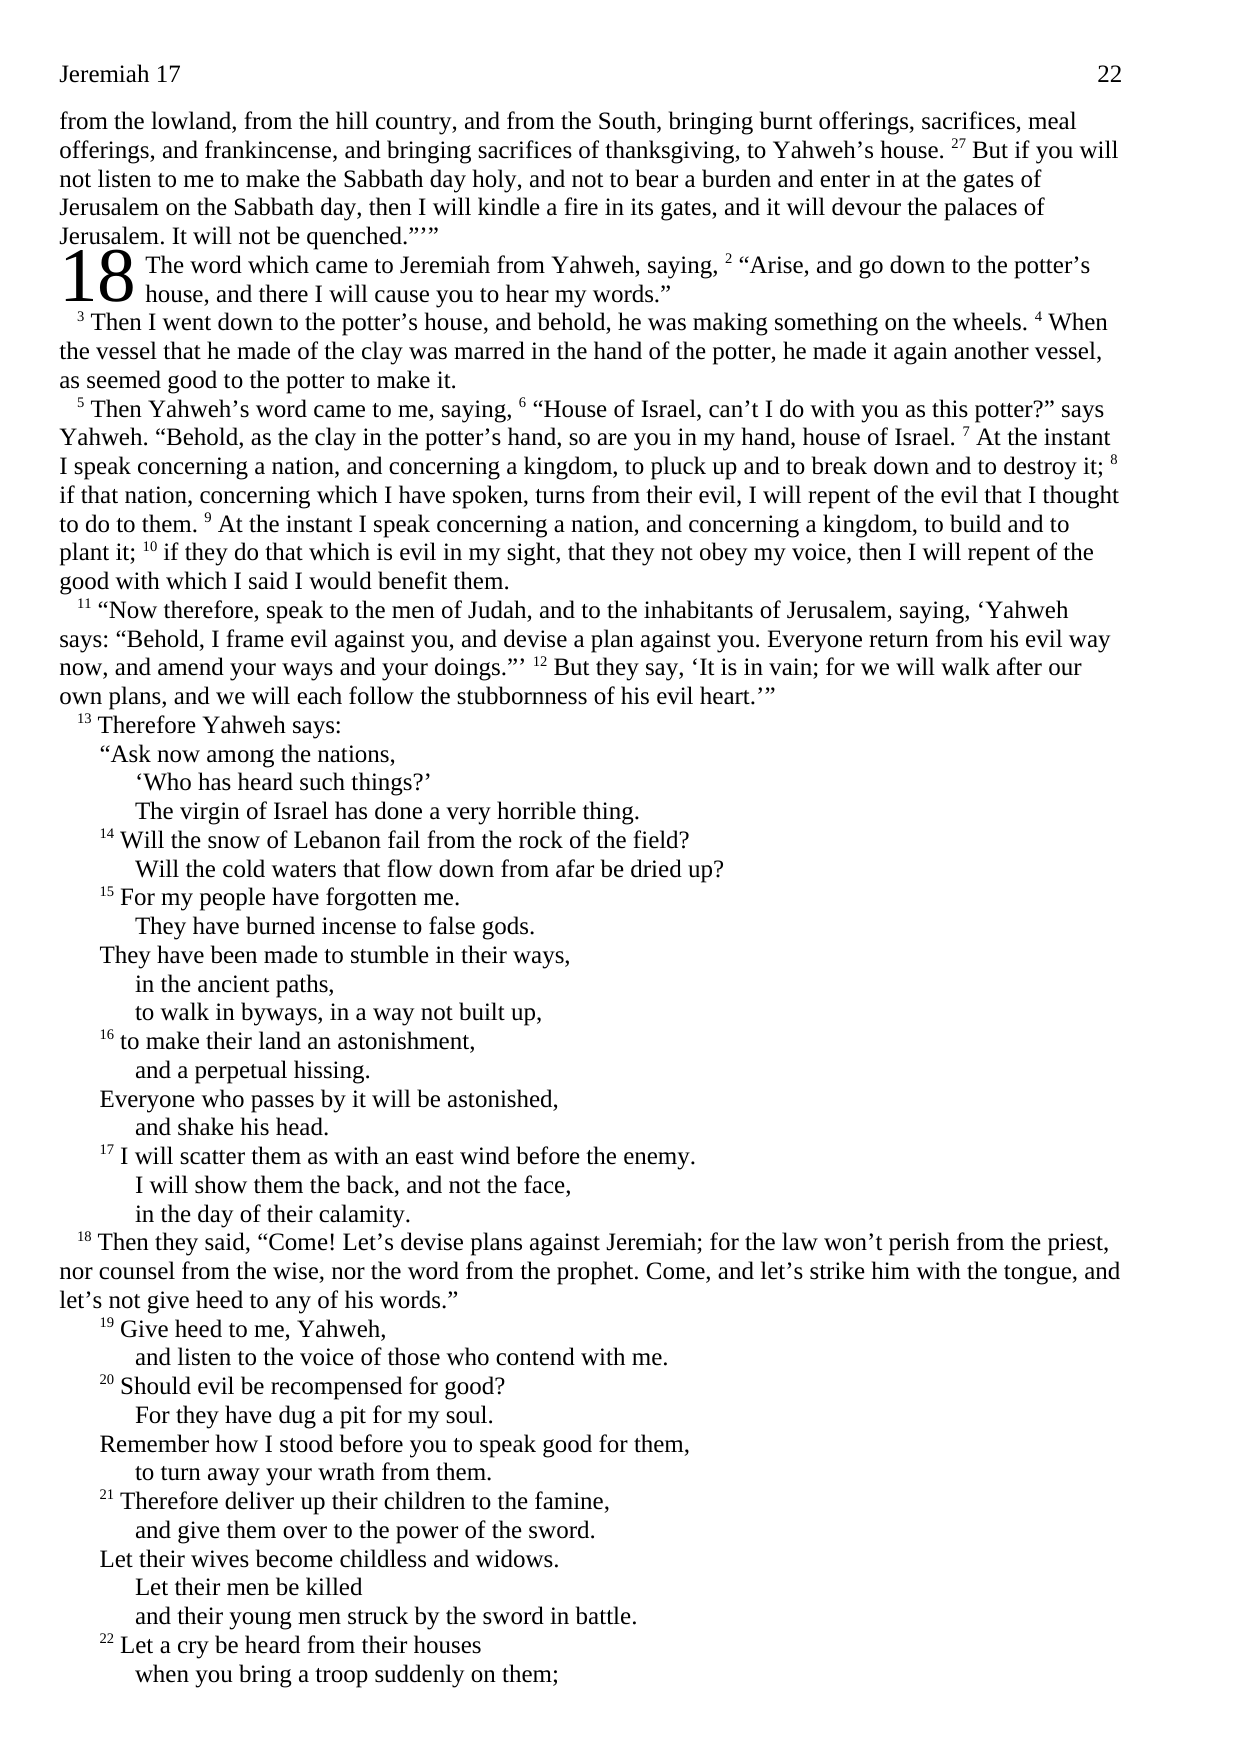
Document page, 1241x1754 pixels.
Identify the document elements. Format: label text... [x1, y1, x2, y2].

text 18 Then they said, “Come! Let’s devise plans against Jeremiah; for the law won’t perish from the priest, nor counsel from the wise, nor the word from the prophet. Come, and let’s strike him with the tongue, and let’s not give heed to any of his words.” [59, 1227, 1122, 1314]
text 14 Will the snow of Lebanon fail from the rock of the field? [99, 825, 1122, 854]
text Let their wives become childless and widows. [99, 1544, 1122, 1572]
text to walk in byways, in a way not built up, [135, 997, 1122, 1026]
text 19 Give heed to me, Yahweh, [99, 1314, 1122, 1342]
text 17 I will scatter them as with an east wind before the enemy. [99, 1141, 1122, 1170]
text I will show them the back, and not the face, [135, 1170, 1122, 1199]
text They have burned incense to false gods. [135, 911, 1122, 940]
text 11 “Now therefore, speak to the men of Judah, and to the inhabitants of Jerusalem, saying, ‘Yahweh says: “Behold, I frame evil against you, and devise a plan against you. Everyone return from his evil way now, and amend your ways and your doings.”’ 12 But they say, ‘It is in vain; for we will walk after our own plans, and we will each follow the stubbornness of his evil heart.’” [59, 595, 1122, 710]
text 20 Should evil be recompensed for good? [99, 1371, 1122, 1400]
text when you bring a troop suddenly on them; [135, 1659, 1122, 1687]
text For they have dug a pit for my soul. [135, 1400, 1122, 1429]
text 3 Then I went down to the potter’s house, and behold, he was making something on the wheels. 4 When the vessel that he made of the clay was marred in the hand of the potter, he made it again another vessel, as seemed good to the potter to make it. [59, 307, 1122, 394]
text and shake his head. [135, 1112, 1122, 1141]
text 22 Let a cry be heard from their houses [99, 1630, 1122, 1659]
text from the lowland, from the hill country, and from the South, bringing burnt offerings, sacrifices, meal offerings, and frankincense, and bringing sacrifices of thanksgiving, to Yahweh’s house. 27 But if you will not listen to me to make the Sabbath day holy, and not to bear a burden and enter in at the gates of Jerusalem on the Sabbath day, then I will kindle a fire in its gates, and it will devour the palaces of Jerusalem. It will not be quenched.”’” [59, 106, 1122, 250]
text and their young men struck by the sword in battle. [135, 1601, 1122, 1630]
text in the ancient paths, [135, 969, 1122, 997]
text 16 to make their land an astonishment, [99, 1026, 1122, 1055]
text and listen to the voice of those who contend with me. [135, 1342, 1122, 1371]
text 13 Therefore Yahweh says: [59, 710, 1122, 739]
text 5 Then Yahweh’s word came to me, saying, 6 “House of Israel, can’t I do with you as this potter?” says Yahweh. “Behold, as the clay in the potter’s hand, so are you in my hand, house of Israel. 7 At the instant I speak concerning a nation, and concerning a kingdom, to pluck up and to break down and to destroy it; 8 if that nation, concerning which I have spoken, turns from their evil, I will repent of the evil that I thought to do to them. 9 At the instant I speak concerning a nation, and concerning a kingdom, to build and to plant it; 10 if they do that which is evil in my sight, that they not obey my voice, then I will repent of the good with which I said I would benefit them. [59, 394, 1122, 595]
text ‘Who has heard such things?’ [135, 767, 1122, 796]
text in the day of their calamity. [135, 1199, 1122, 1227]
text 21 Therefore deliver up their children to the famine, [99, 1486, 1122, 1515]
text “Ask now among the nations, [99, 739, 1122, 767]
text and give them over to the power of the sword. [135, 1515, 1122, 1544]
text 18The word which came to Jeremiah from Yahweh, saying, 2 “Arise, and go down to the potter’s house, and there I will cause you to hear my words.” [59, 250, 1122, 307]
text Will the cold waters that flow down from afar be dried up? [135, 854, 1122, 882]
text Remember how I stood before you to speak good for them, [99, 1429, 1122, 1457]
text to turn away your wrath from them. [135, 1457, 1122, 1486]
text Everyone who passes by it will be astonished, [99, 1084, 1122, 1112]
text and a perpetual hissing. [135, 1055, 1122, 1084]
text 15 For my people have forgotten me. [99, 882, 1122, 911]
text The virgin of Israel has done a very horrible thing. [135, 796, 1122, 825]
text Let their men be killed [135, 1572, 1122, 1601]
text They have been made to stumble in their ways, [99, 940, 1122, 969]
